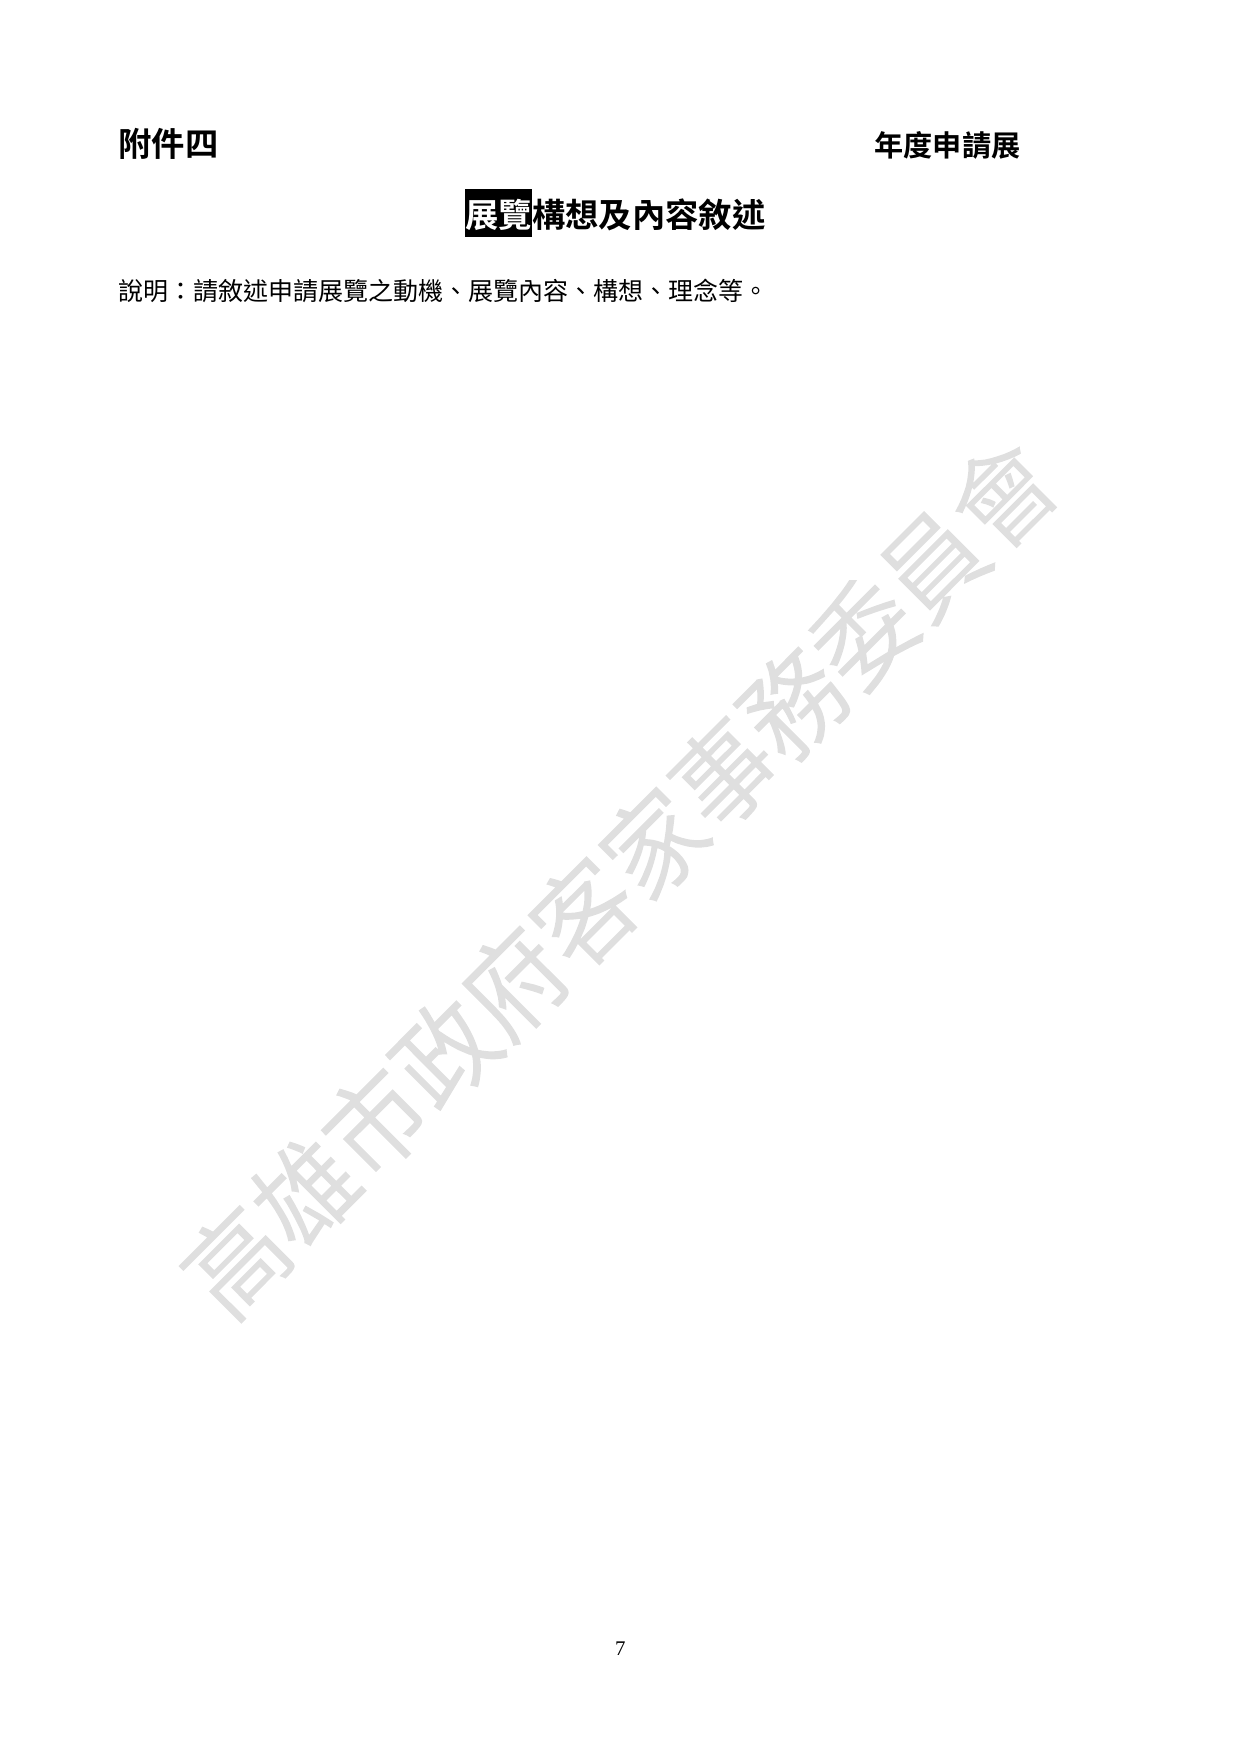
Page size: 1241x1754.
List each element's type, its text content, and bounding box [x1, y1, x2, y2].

text 說明：請敘述申請展覽之動機、展覽內容、構想、理念等。 [118, 271, 1113, 308]
text 展覽構想及內容敘述 [118, 189, 1113, 237]
text 附件四 年度申請展 [118, 118, 1122, 166]
